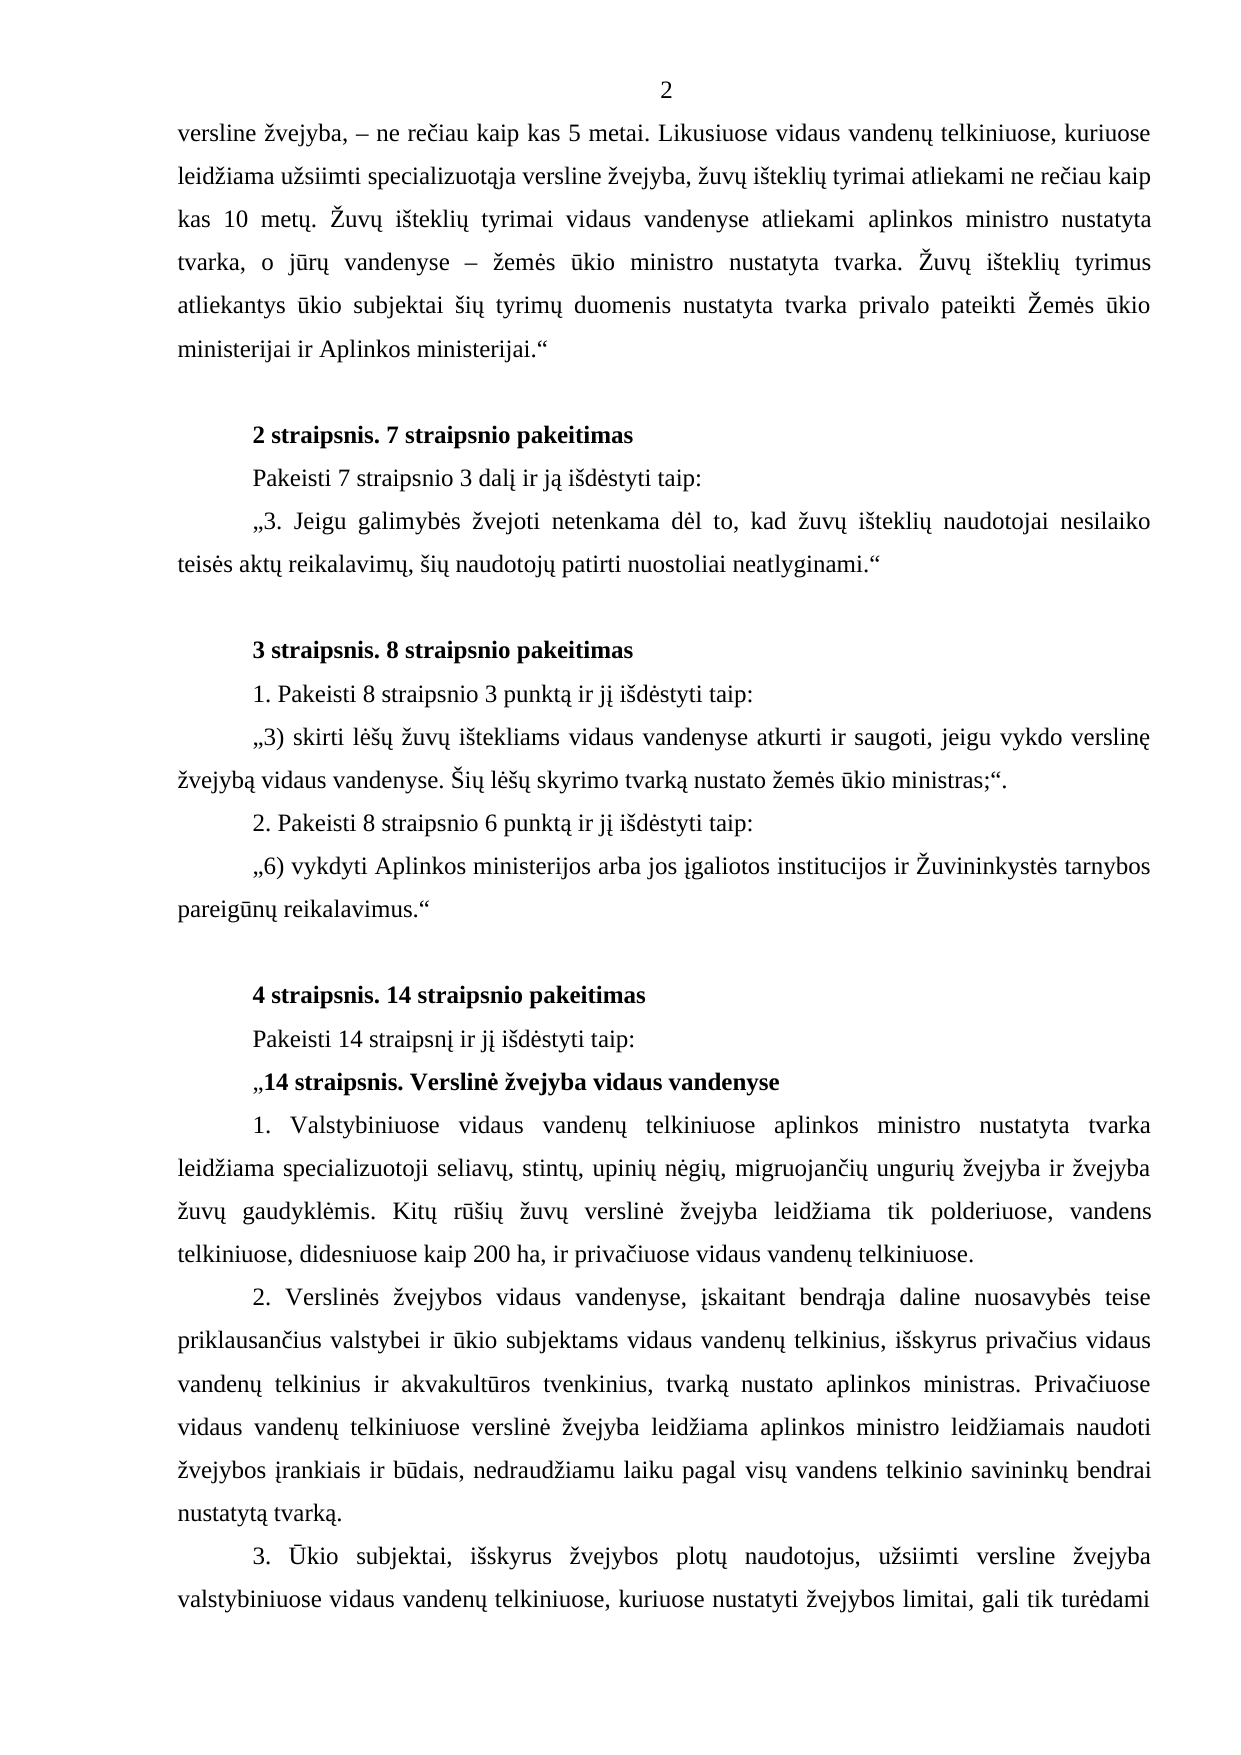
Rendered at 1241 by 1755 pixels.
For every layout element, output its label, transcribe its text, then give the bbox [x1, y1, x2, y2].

text „3. Jeigu galimybės žvejoti netenkama dėl to, kad žuvų išteklių naudotojai nesilaiko teisės aktų reikalavimų, šių naudotojų patirti nuostoliai neatlyginami.“ [177, 506, 1152, 578]
text 2 straipsnis. 7 straipsnio pakeitimas [177, 420, 1152, 449]
text 1. Valstybiniuose vidaus vandenų telkiniuose aplinkos ministro nustatyta tvarka leidžiama specializuotoji seliavų, stintų, upinių nėgių, migruojančių ungurių žvejyba ir žvejyba žuvų gaudyklėmis. Kitų rūšių žuvų verslinė žvejyba leidžiama tik polderiuose, vandens telkiniuose, didesniuose kaip 200 ha, ir privačiuose vidaus vandenų telkiniuose. [177, 1110, 1152, 1268]
text Pakeisti 7 straipsnio 3 dalį ir ją išdėstyti taip: [177, 463, 1152, 492]
text 3 straipsnis. 8 straipsnio pakeitimas [177, 636, 1152, 664]
text 3. Ūkio subjektai, išskyrus žvejybos plotų naudotojus, užsiimti versline žvejyba valstybiniuose vidaus vandenų telkiniuose, kuriuose nustatyti žvejybos limitai, gali tik turėdami [177, 1541, 1152, 1613]
text 4 straipsnis. 14 straipsnio pakeitimas [177, 981, 1152, 1009]
text „3) skirti lėšų žuvų ištekliams vidaus vandenyse atkurti ir saugoti, jeigu vykdo verslinę žvejybą vidaus vandenyse. Šių lėšų skyrimo tvarką nustato žemės ūkio ministras;“. [177, 722, 1152, 794]
text 2. Pakeisti 8 straipsnio 6 punktą ir jį išdėstyti taip: [177, 808, 1152, 837]
text 2. Verslinės žvejybos vidaus vandenyse, įskaitant bendrąja daline nuosavybės teise priklausančius valstybei ir ūkio subjektams vidaus vandenų telkinius, išskyrus privačius vidaus vandenų telkinius ir akvakultūros tvenkinius, tvarką nustato aplinkos ministras. Privačiuose vidaus vandenų telkiniuose verslinė žvejyba leidžiama aplinkos ministro leidžiamais naudoti žvejybos įrankiais ir būdais, nedraudžiamu laiku pagal visų vandens telkinio savininkų bendrai nustatytą tvarką. [177, 1282, 1152, 1527]
text Pakeisti 14 straipsnį ir jį išdėstyti taip: [177, 1024, 1152, 1052]
text „6) vykdyti Aplinkos ministerijos arba jos įgaliotos institucijos ir Žuvininkystės tarnybos pareigūnų reikalavimus.“ [177, 851, 1152, 923]
text „14 straipsnis. Verslinė žvejyba vidaus vandenyse [177, 1067, 1152, 1096]
text versline žvejyba, – ne rečiau kaip kas 5 metai. Likusiuose vidaus vandenų telkiniuose, kuriuose leidžiama užsiimti specializuotąja versline žvejyba, žuvų išteklių tyrimai atliekami ne rečiau kaip kas 10 metų. Žuvų išteklių tyrimai vidaus vandenyse atliekami aplinkos ministro nustatyta tvarka, o jūrų vandenyse – žemės ūkio ministro nustatyta tvarka. Žuvų išteklių tyrimus atliekantys ūkio subjektai šių tyrimų duomenis nustatyta tvarka privalo pateikti Žemės ūkio ministerijai ir Aplinkos ministerijai.“ [177, 118, 1152, 362]
text 1. Pakeisti 8 straipsnio 3 punktą ir jį išdėstyti taip: [177, 679, 1152, 707]
